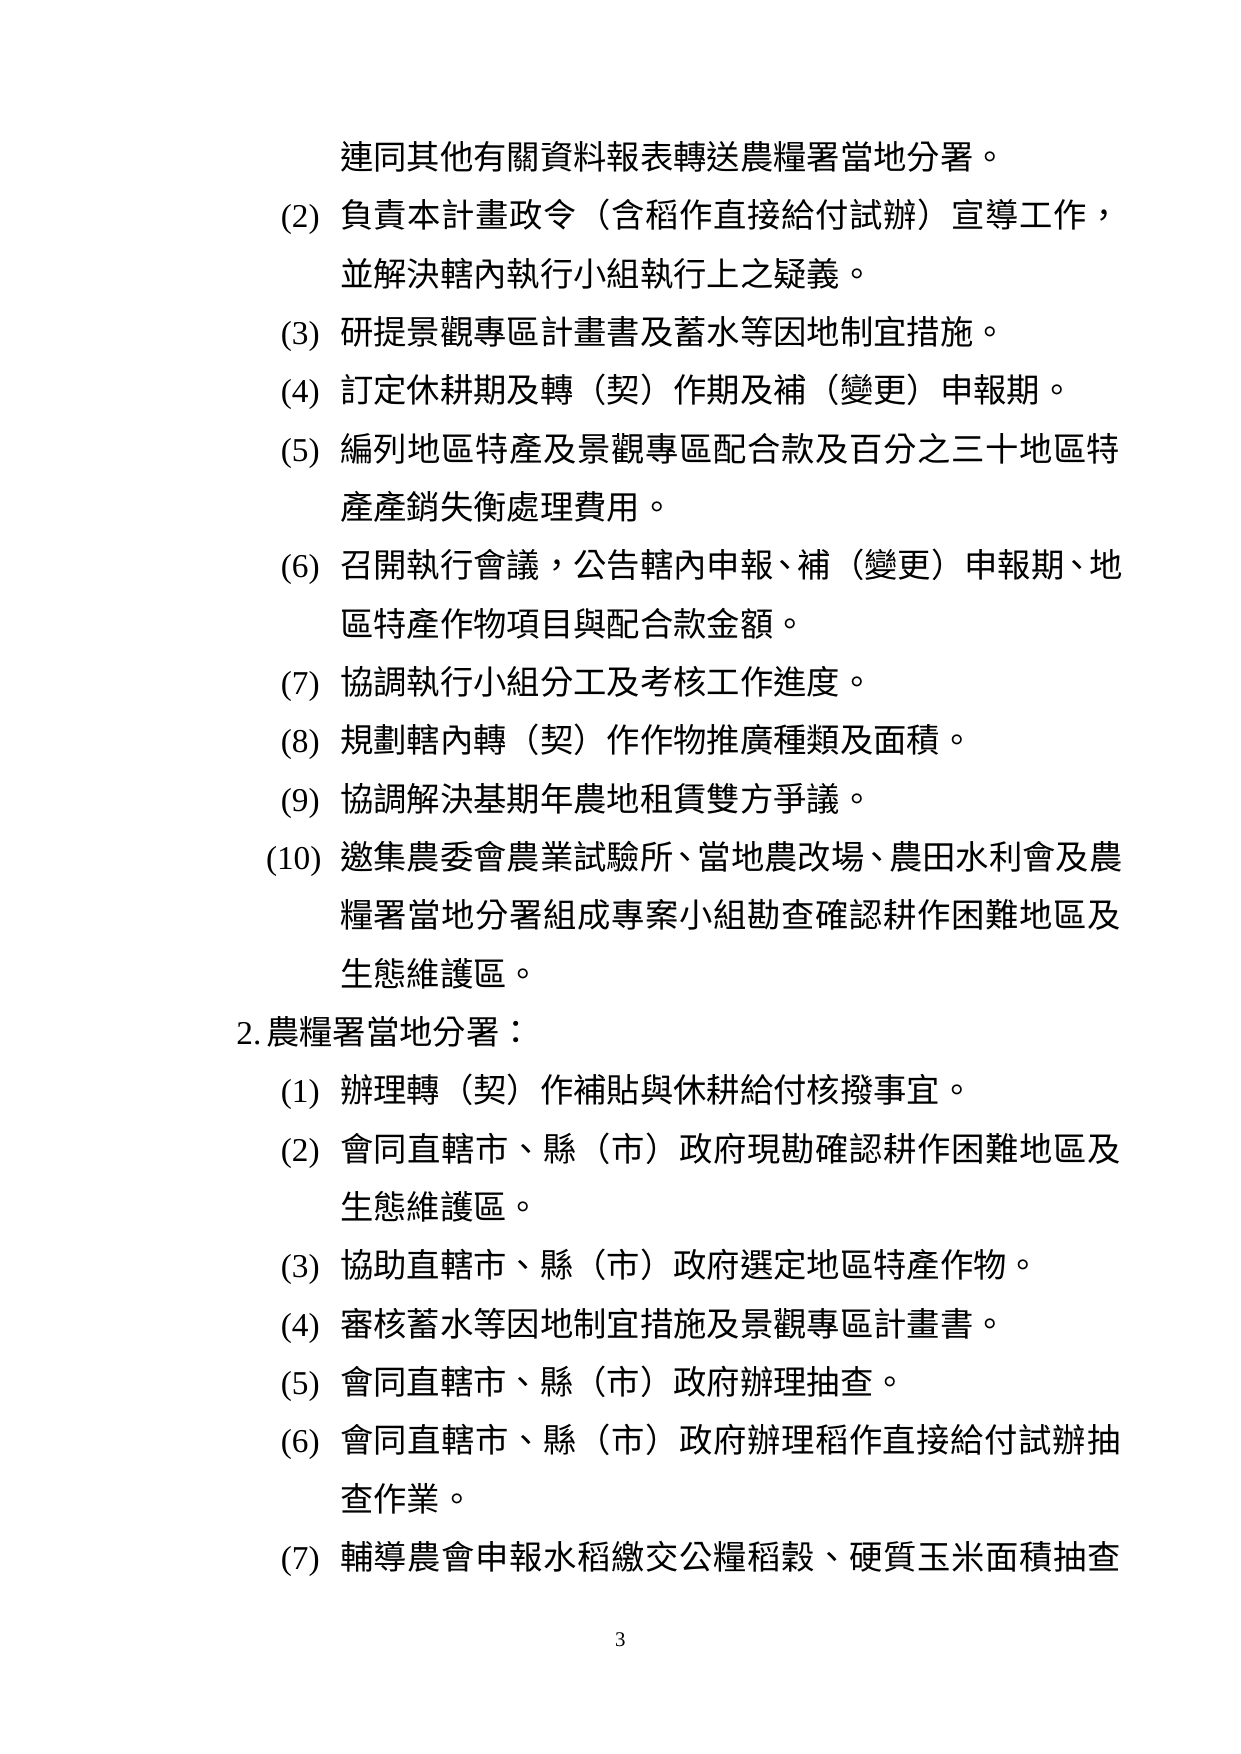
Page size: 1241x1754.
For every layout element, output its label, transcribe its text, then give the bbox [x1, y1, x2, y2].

list 研提景觀專區計畫書及蓄水等因地制宜措施。 [281, 298, 1122, 356]
list 農糧署當地分署： [236, 998, 1122, 1056]
list 協調執行小組分工及考核工作進度。 [281, 648, 1122, 706]
list 協調解決基期年農地租賃雙方爭議。 [281, 764, 1122, 823]
list 規劃轄內轉（契）作作物推廣種類及面積。 [281, 706, 1122, 764]
list 會同直轄市、縣（市）政府辦理抽查。 [281, 1348, 1122, 1406]
list 會同直轄市、縣（市）政府現勘確認耕作困難地區及生態維護區。 [281, 1114, 1122, 1231]
list 負責本計畫政令（含稻作直接給付試辦）宣導工作，並解決轄內執行小組執行上之疑義。 [281, 181, 1122, 298]
list 邀集農委會農業試驗所、當地農改場、農田水利會及農糧署當地分署組成專案小組勘查確認耕作困難地區及生態維護區。 [266, 823, 1122, 998]
list 召開執行會議，公告轄內申報、補（變更）申報期、地區特產作物項目與配合款金額。 [281, 531, 1122, 648]
list 連同其他有關資料報表轉送農糧署當地分署。 [281, 123, 1122, 181]
list 輔導農會申報水稻繳交公糧稻穀、硬質玉米面積抽查 [281, 1523, 1122, 1581]
list 訂定休耕期及轉（契）作期及補（變更）申報期。 [281, 356, 1122, 414]
list 編列地區特產及景觀專區配合款及百分之三十地區特產產銷失衡處理費用。 [281, 414, 1122, 531]
list 會同直轄市、縣（市）政府辦理稻作直接給付試辦抽查作業。 [281, 1406, 1122, 1523]
list 協助直轄市、縣（市）政府選定地區特產作物。 [281, 1231, 1122, 1289]
list 辦理轉（契）作補貼與休耕給付核撥事宜。 [268, 1056, 1122, 1114]
list 審核蓄水等因地制宜措施及景觀專區計畫書。 [281, 1289, 1122, 1348]
